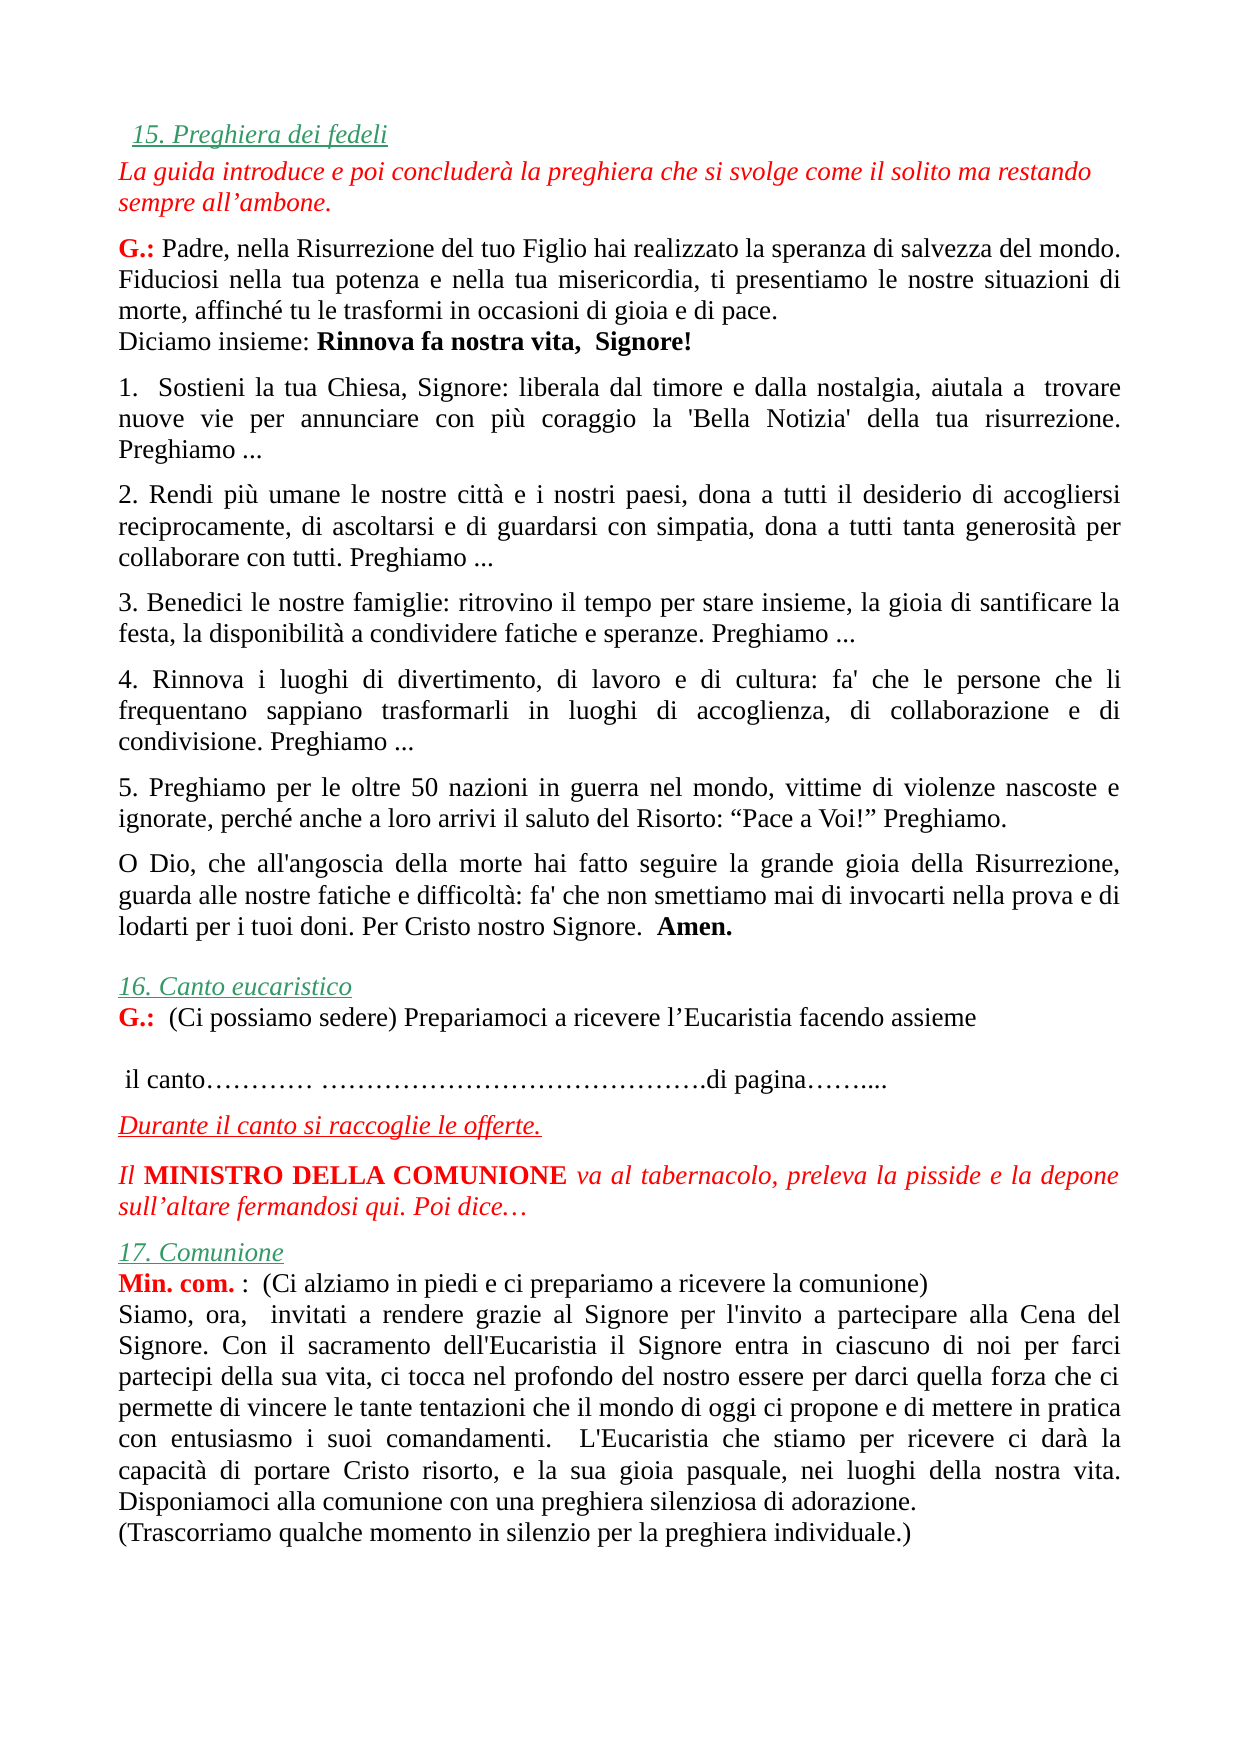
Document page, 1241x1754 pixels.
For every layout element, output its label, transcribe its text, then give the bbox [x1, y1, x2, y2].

text O Dio, che all'angoscia della morte hai fatto seguire la grande gioia della Risurrezione, guarda alle nostre fatiche e difficoltà: fa' che non smettiamo mai di invocarti nella prova e di lodarti per i tuoi doni. Per Cristo nostro Signore. Amen. [118, 848, 1122, 941]
text (Trascorriamo qualche momento in silenzio per la preghiera individuale.) [118, 1516, 1122, 1547]
text 16. Canto eucaristico [118, 970, 1122, 1001]
text Durante il canto si raccoglie le offerte. [118, 1109, 1122, 1140]
text 1. Sostieni la tua Chiesa, Signore: liberala dal timore e dalla nostalgia, aiutala a trovare nuove vie per annunciare con più coraggio la 'Bella Notizia' della tua risurrezione. Preghiamo ... [118, 371, 1122, 464]
text G.: Padre, nella Risurrezione del tuo Figlio hai realizzato la speranza di salvezza del mondo. Fiduciosi nella tua potenza e nella tua misericordia, ti presentiamo le nostre situazioni di morte, affinché tu le trasformi in occasioni di gioia e di pace. [118, 232, 1122, 325]
text G.: (Ci possiamo sedere) Prepariamoci a ricevere l’Eucaristia facendo assieme [118, 1001, 1122, 1032]
text La guida introduce e poi concluderà la preghiera che si svolge come il solito ma restando sempre all’ambone. [118, 155, 1122, 217]
text 2. Rendi più umane le nostre città e i nostri paesi, dona a tutti il desiderio di accogliersi reciprocamente, di ascoltarsi e di guardarsi con simpatia, dona a tutti tanta generosità per collaborare con tutti. Preghiamo ... [118, 479, 1122, 572]
text 4. Rinnova i luoghi di divertimento, di lavoro e di cultura: fa' che le persone che li frequentano sappiano trasformarli in luoghi di accoglienza, di collaborazione e di condivisione. Preghiamo ... [118, 663, 1122, 757]
text Min. com. : (Ci alziamo in piedi e ci prepariamo a ricevere la comunione) [118, 1267, 1122, 1298]
text 15. Preghiera dei fedeli [118, 118, 1122, 149]
text 3. Benedici le nostre famiglie: ritrovino il tempo per stare insieme, la gioia di santificare la festa, la disponibilità a condividere fatiche e speranze. Preghiamo ... [118, 586, 1122, 649]
text Siamo, ora, invitati a rendere grazie al Signore per l'invito a partecipare alla Cena del Signore. Con il sacramento dell'Eucaristia il Signore entra in ciascuno di noi per farci partecipi della sua vita, ci tocca nel profondo del nostro essere per darci quella forza che ci permette di vincere le tante tentazioni che il mondo di oggi ci propone e di mettere in pratica con entusiasmo i suoi comandamenti. L'Eucaristia che stiamo per ricevere ci darà la capacità di portare Cristo risorto, e la sua gioia pasquale, nei luoghi della nostra vita. Disponiamoci alla comunione con una preghiera silenziosa di adorazione. [118, 1298, 1122, 1516]
text 5. Preghiamo per le oltre 50 nazioni in guerra nel mondo, vittime di violenze nascoste e ignorate, perché anche a loro arrivi il saluto del Risorto: “Pace a Voi!” Preghiamo. [118, 771, 1122, 833]
text 17. Comunione [118, 1236, 1122, 1267]
text Il MINISTRO DELLA COMUNIONE va al tabernacolo, preleva la pisside e la depone sull’altare fermandosi qui. Poi dice… [118, 1159, 1122, 1221]
text Diciamo insieme: Rinnova fa nostra vita, Signore! [118, 325, 1122, 356]
text il canto………… …………………………………….di pagina…….... [118, 1063, 1122, 1094]
